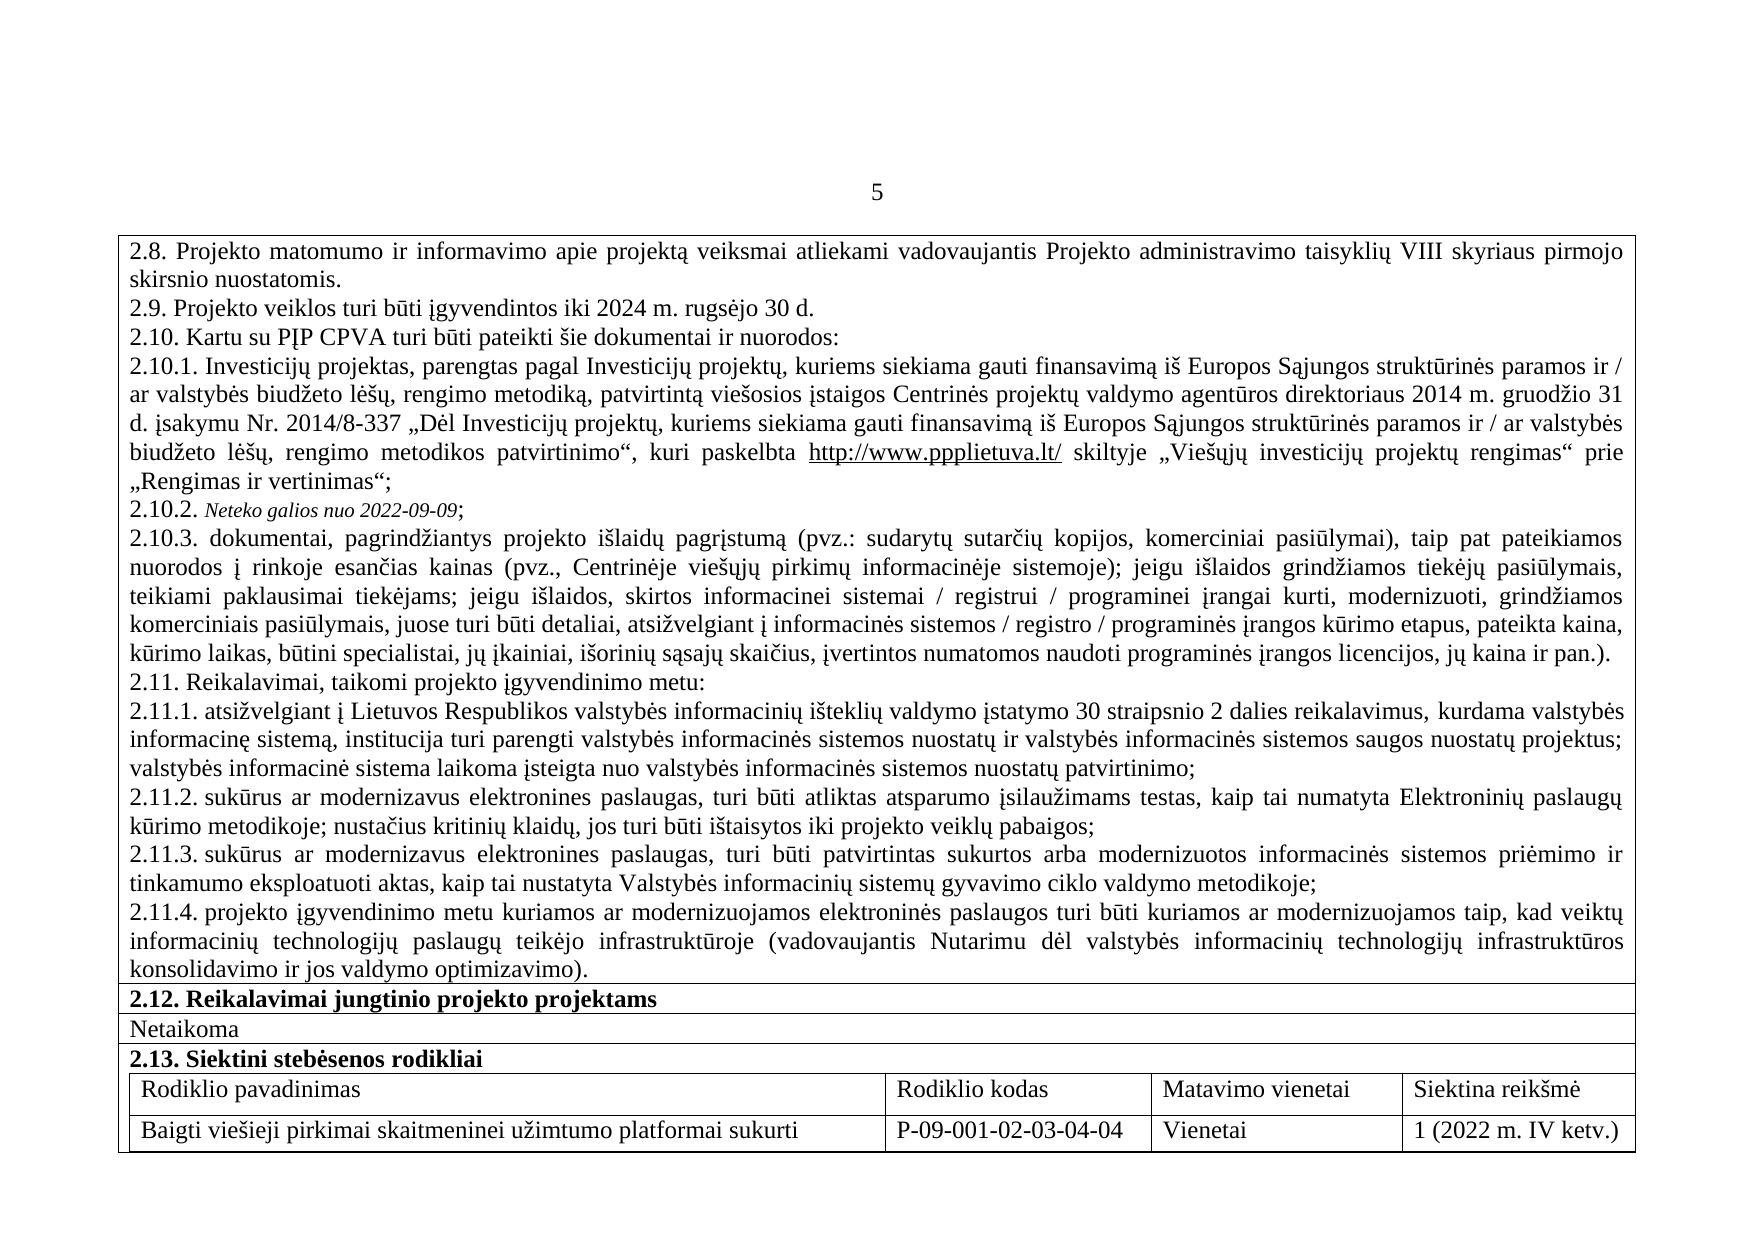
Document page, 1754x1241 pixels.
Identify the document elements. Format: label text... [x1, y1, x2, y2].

table_cell Netaikoma [119, 1014, 1635, 1043]
table_header Rodiklio kodas [886, 1074, 1151, 1114]
table_header Siektina reikšmė [1403, 1074, 1635, 1114]
table_header Rodiklio pavadinimas [130, 1074, 885, 1114]
table_cell 2.8. Projekto matomumo ir informavimo apie projektą veiksmai atliekami vadovaujantis Projekto administravimo taisyklių VIII skyriaus pirmojo skirsnio nuostatomis. 2.9. Projekto veiklos turi būti įgyvendintos iki 2024 m. rugsėjo 30 d. 2.10. Kartu su PĮP CPVA turi būti pateikti šie dokumentai ir nuorodos: 2.10.1. Investicijų projektas, parengtas pagal Investicijų projektų, kuriems siekiama gauti finansavimą iš Europos Sąjungos struktūrinės paramos ir / ar valstybės biudžeto lėšų, rengimo metodiką, patvirtintą viešosios įstaigos Centrinės projektų valdymo agentūros direktoriaus 2014 m. gruodžio 31 d. įsakymu Nr. 2014/8-337 „Dėl Investicijų projektų, kuriems siekiama gauti finansavimą iš Europos Sąjungos struktūrinės paramos ir / ar valstybės biudžeto lėšų, rengimo metodikos patvirtinimo“, kuri paskelbta http://www.ppplietuva.lt/ skiltyje „Viešųjų investicijų projektų rengimas“ prie „Rengimas ir vertinimas“; 2.10.2. Neteko galios nuo 2022-09-09; 2.10.3. dokumentai, pagrindžiantys projekto išlaidų pagrįstumą (pvz.: sudarytų sutarčių kopijos, komerciniai pasiūlymai), taip pat pateikiamos nuorodos į rinkoje esančias kainas (pvz., Centrinėje viešųjų pirkimų informacinėje sistemoje); jeigu išlaidos grindžiamos tiekėjų pasiūlymais, teikiami paklausimai tiekėjams; jeigu išlaidos, skirtos informacinei sistemai / registrui / programinei įrangai kurti, modernizuoti, grindžiamos komerciniais pasiūlymais, juose turi būti detaliai, atsižvelgiant į informacinės sistemos / registro / programinės įrangos kūrimo etapus, pateikta kaina, kūrimo laikas, būtini specialistai, jų įkainiai, išorinių sąsajų skaičius, įvertintos numatomos naudoti programinės įrangos licencijos, jų kaina ir pan.). 2.11. Reikalavimai, taikomi projekto įgyvendinimo metu: 2.11.1. atsižvelgiant į Lietuvos Respublikos valstybės informacinių išteklių valdymo įstatymo 30 straipsnio 2 dalies reikalavimus, kurdama valstybės informacinę sistemą, institucija turi parengti valstybės informacinės sistemos nuostatų ir valstybės informacinės sistemos saugos nuostatų projektus; valstybės informacinė sistema laikoma įsteigta nuo valstybės informacinės sistemos nuostatų patvirtinimo; 2.11.2. sukūrus ar modernizavus elektronines paslaugas, turi būti atliktas atsparumo įsilaužimams testas, kaip tai numatyta Elektroninių paslaugų kūrimo metodikoje; nustačius kritinių klaidų, jos turi būti ištaisytos iki projekto veiklų pabaigos; 2.11.3. sukūrus ar modernizavus elektronines paslaugas, turi būti patvirtintas sukurtos arba modernizuotos informacinės sistemos priėmimo ir tinkamumo eksploatuoti aktas, kaip tai nustatyta Valstybės informacinių sistemų gyvavimo ciklo valdymo metodikoje; 2.11.4. projekto įgyvendinimo metu kuriamos ar modernizuojamos elektroninės paslaugos turi būti kuriamos ar modernizuojamos taip, kad veiktų informacinių technologijų paslaugų teikėjo infrastruktūroje (vadovaujantis Nutarimu dėl valstybės informacinių technologijų infrastruktūros konsolidavimo ir jos valdymo optimizavimo). [119, 236, 1635, 983]
table_cell 2.12. Reikalavimai jungtinio projekto projektams [119, 984, 1635, 1013]
table_cell Vienetai [1152, 1116, 1402, 1151]
table_cell Baigti viešieji pirkimai skaitmeninei užimtumo platformai sukurti [130, 1116, 885, 1151]
table_cell 2.13. Siektini stebėsenos rodikliai [119, 1044, 1635, 1152]
table_header Matavimo vienetai [1152, 1074, 1402, 1114]
table_cell 1 (2022 m. IV ketv.) [1403, 1116, 1635, 1151]
table_cell P-09-001-02-03-04-04 [886, 1116, 1151, 1151]
